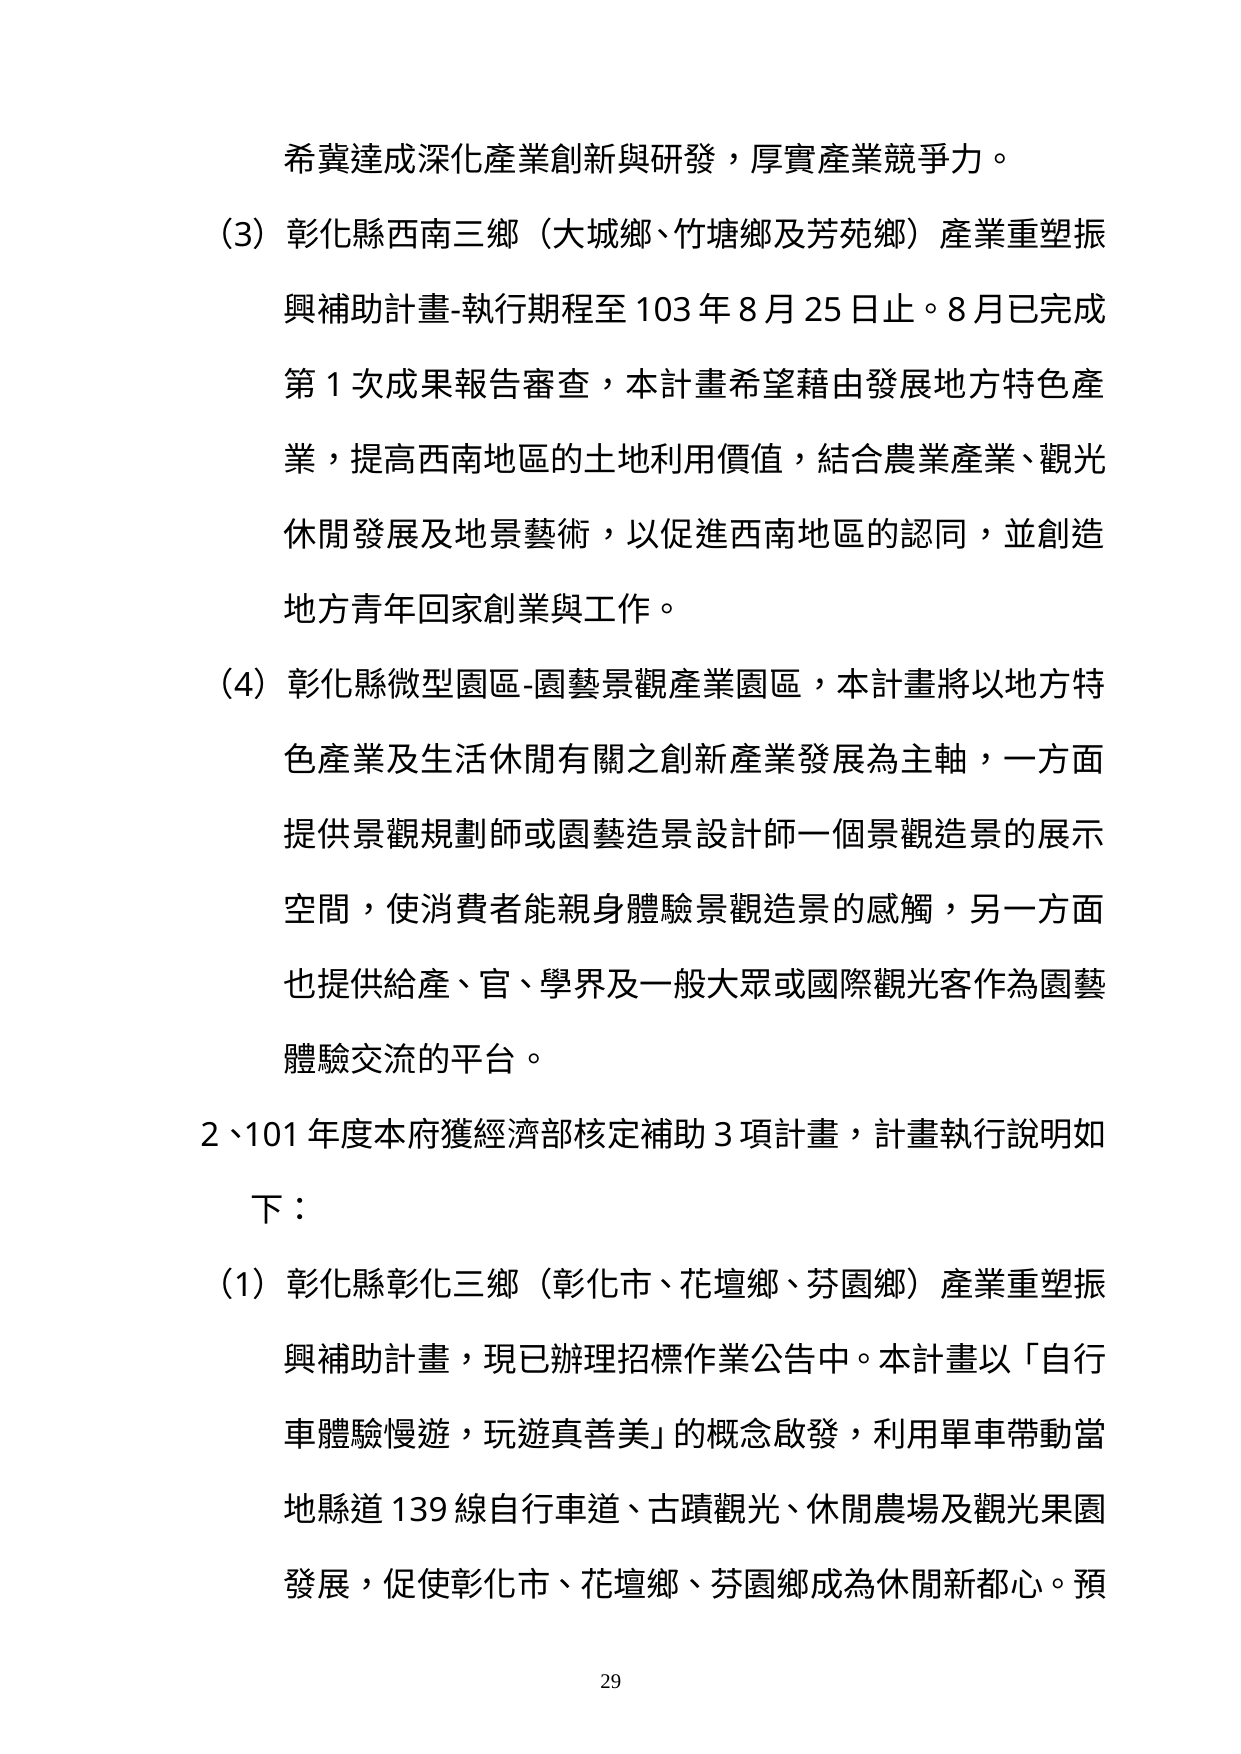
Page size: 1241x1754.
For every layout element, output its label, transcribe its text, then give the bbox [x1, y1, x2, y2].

text 2、101年度本府獲經濟部核定補助3項計畫，計畫執行說明如下： [200, 1095, 1106, 1245]
text （4）彰化縣微型園區-園藝景觀產業園區，本計畫將以地方特色產業及生活休閒有關之創新產業發展為主軸，一方面提供景觀規劃師或園藝造景設計師一個景觀造景的展示空間，使消費者能親身體驗景觀造景的感觸，另一方面也提供給產、官、學界及一般大眾或國際觀光客作為園藝體驗交流的平台。 [200, 645, 1106, 1095]
text （2）「花見 茉莉鄉」花壇茉莉花產業補助計畫-執行期程至102年8月25日，目前完成第1期工作成果報告書審查。本計畫以「花見 茉莉鄉」為發展願景主軸，透過「多元創新輔導」、「擴大產銷通路」、「整合行銷推廣」三大執行策略，希冀達成深化產業創新與研發，厚實產業競爭力。 [200, 120, 1106, 195]
text （1）彰化縣彰化三鄉（彰化市、花壇鄉、芬園鄉）產業重塑振興補助計畫，現已辦理招標作業公告中。本計畫以「自行車體驗慢遊，玩遊真善美」的概念啟發，利用單車帶動當地縣道139線自行車道、古蹟觀光、休閒農場及觀光果園發展，促使彰化市、花壇鄉、芬園鄉成為休閒新都心。預 [200, 1245, 1106, 1620]
text （3）彰化縣西南三鄉（大城鄉、竹塘鄉及芳苑鄉）產業重塑振興補助計畫-執行期程至103年8月25日止。8月已完成第1次成果報告審查，本計畫希望藉由發展地方特色產業，提高西南地區的土地利用價值，結合農業產業、觀光休閒發展及地景藝術，以促進西南地區的認同，並創造地方青年回家創業與工作。 [200, 195, 1106, 645]
